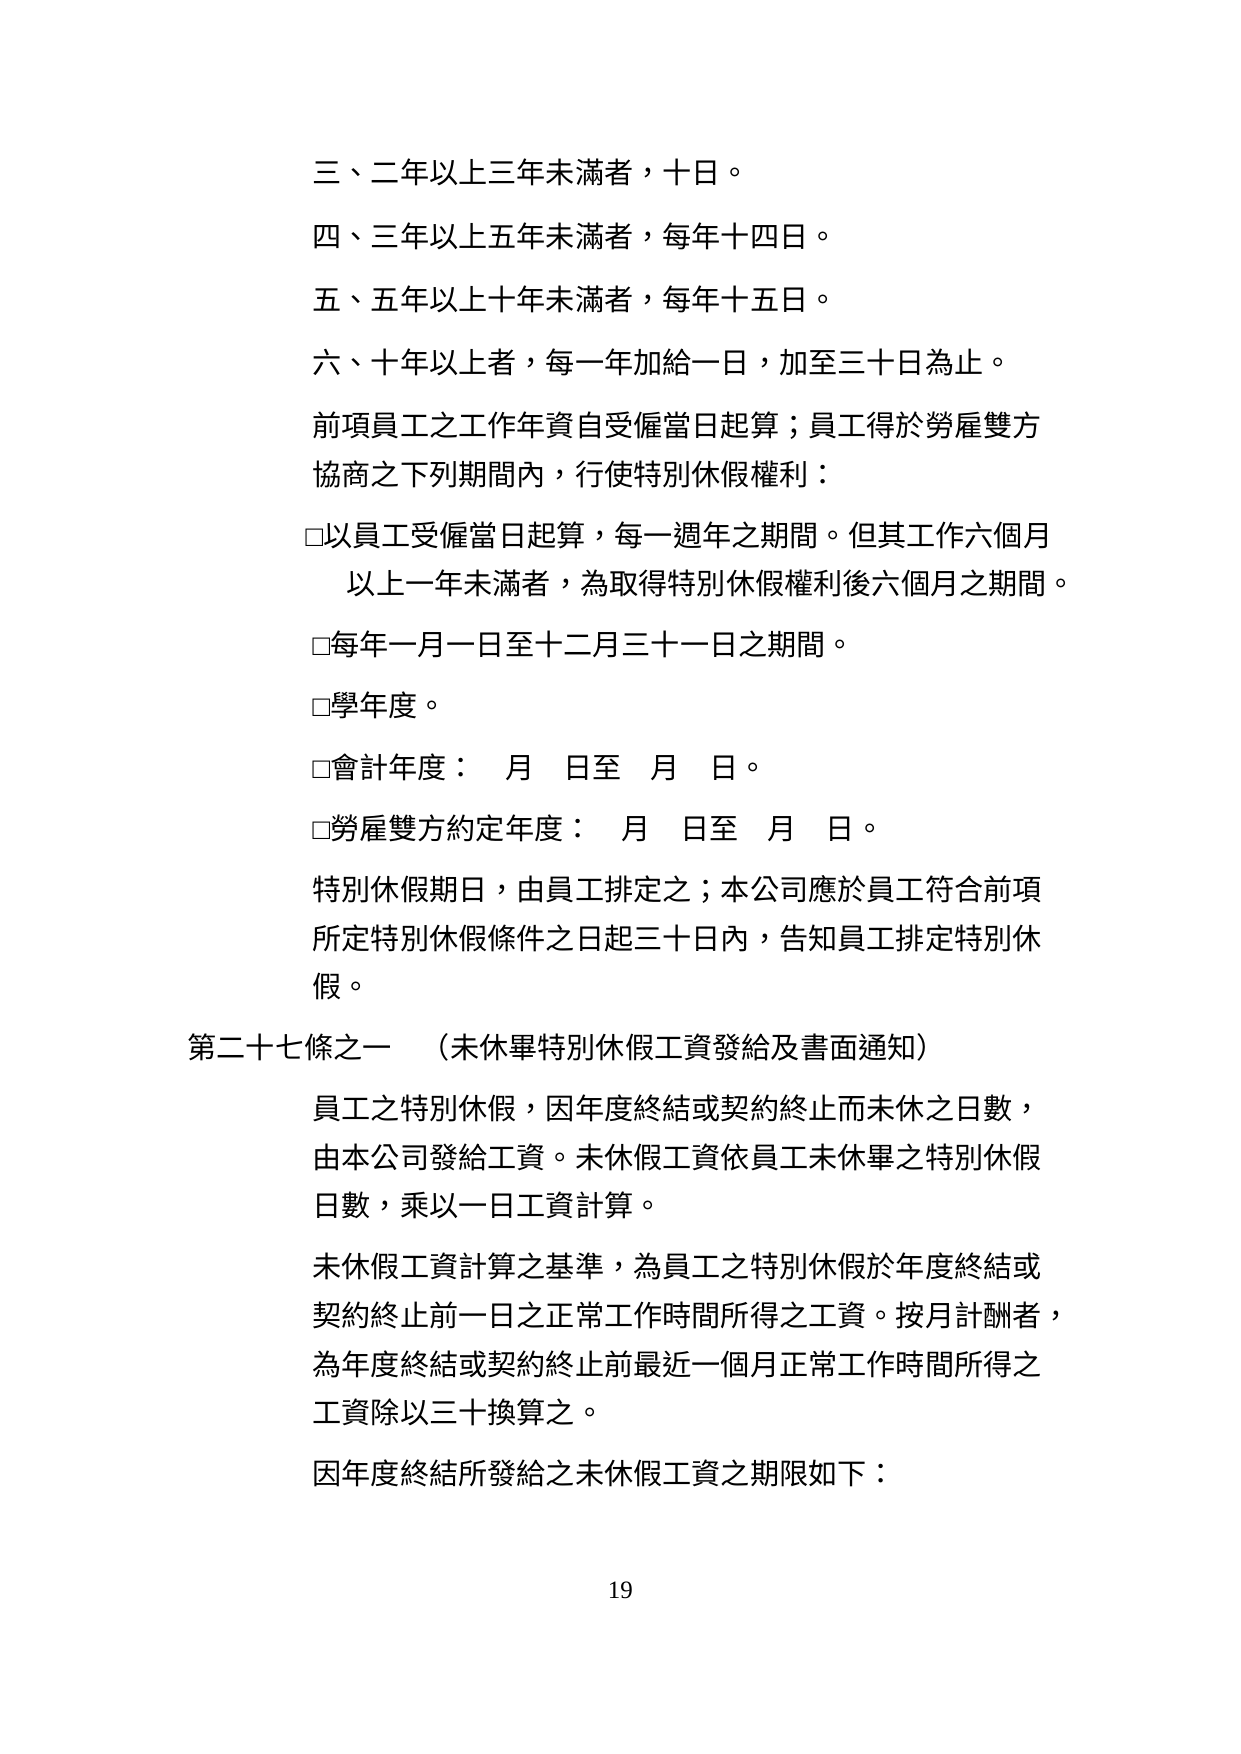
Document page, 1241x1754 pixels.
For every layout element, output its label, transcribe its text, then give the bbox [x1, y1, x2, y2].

text □以員工受僱當日起算，每一週年之期間。但其工作六個月以上一年未滿者，為取得特別休假權利後六個月之期間。 [305, 512, 1053, 603]
text □勞雇雙方約定年度： 月 日至 月 日。 [312, 806, 1053, 848]
text 三、二年以上三年未滿者，十日。 [312, 150, 1053, 192]
text 四、三年以上五年未滿者，每年十四日。 [312, 213, 1053, 255]
text 第二十七條之一 （未休畢特別休假工資發給及書面通知） [187, 1025, 1053, 1067]
text □會計年度： 月 日至 月 日。 [312, 744, 1053, 787]
text 六、十年以上者，每一年加給一日，加至三十日為止。 [312, 339, 1053, 382]
text 五、五年以上十年未滿者，每年十五日。 [312, 276, 1053, 318]
text 前項員工之工作年資自受僱當日起算；員工得於勞雇雙方協商之下列期間內，行使特別休假權利： [312, 402, 1053, 493]
text □學年度。 [312, 683, 1053, 725]
text 因年度終結所發給之未休假工資之期限如下： [312, 1451, 1053, 1493]
text 特別休假期日，由員工排定之；本公司應於員工符合前項所定特別休假條件之日起三十日內，告知員工排定特別休假。 [312, 867, 1053, 1006]
text 員工之特別休假，因年度終結或契約終止而未休之日數，由本公司發給工資。未休假工資依員工未休畢之特別休假日數，乘以一日工資計算。 [312, 1086, 1053, 1225]
text □每年一月一日至十二月三十一日之期間。 [312, 622, 1053, 664]
text 未休假工資計算之基準，為員工之特別休假於年度終結或契約終止前一日之正常工作時間所得之工資。按月計酬者，為年度終結或契約終止前最近一個月正常工作時間所得之工資除以三十換算之。 [312, 1244, 1053, 1432]
